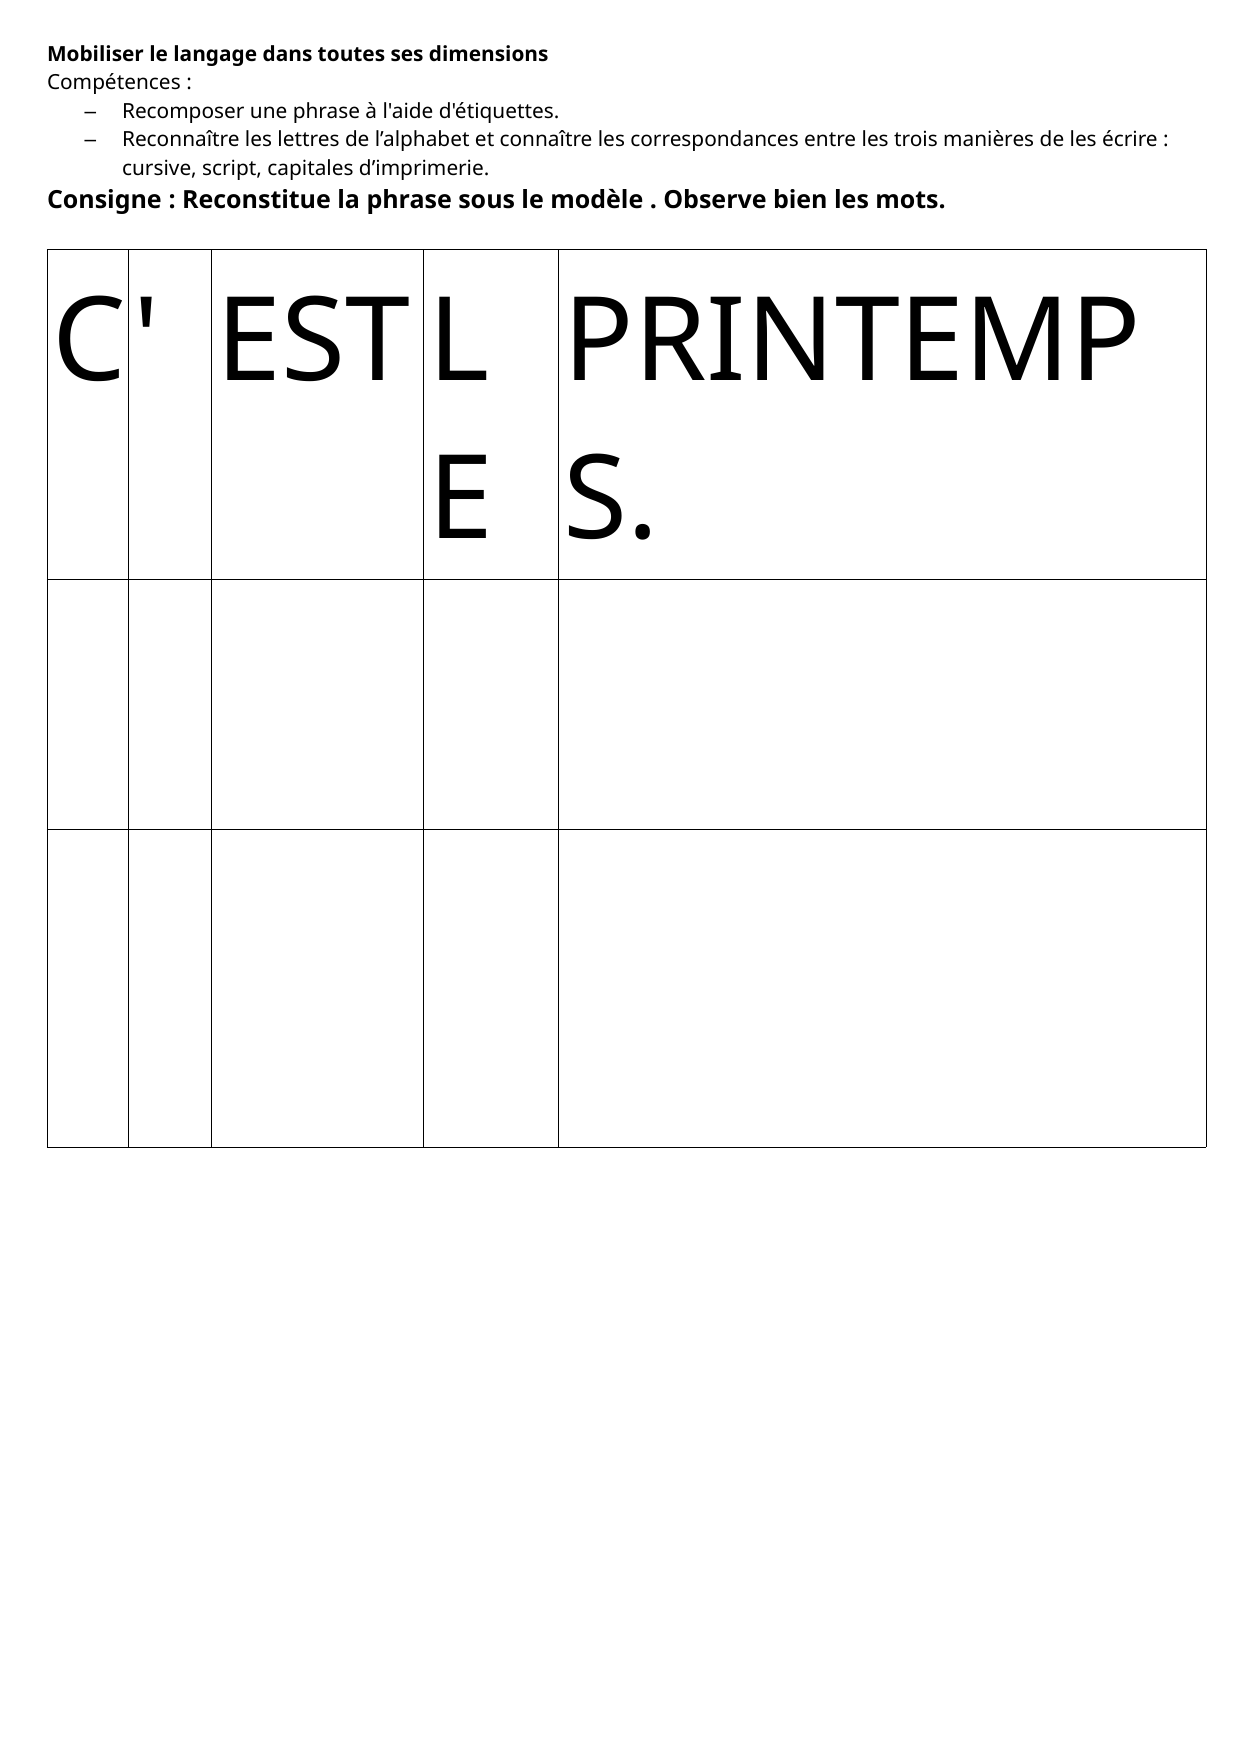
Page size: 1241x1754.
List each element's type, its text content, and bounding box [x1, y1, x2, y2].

table_cell [129, 830, 211, 1147]
table_cell [559, 580, 1206, 829]
table_cell [559, 830, 1206, 1147]
table_cell [212, 830, 423, 1147]
text Mobiliser le langage dans toutes ses dimensions [47, 39, 1206, 67]
text Compétences : [47, 67, 1206, 96]
table_cell [48, 580, 128, 829]
table_header ' [129, 250, 211, 579]
table_header PRINTEMPS. [559, 250, 1206, 579]
table_cell [424, 580, 558, 829]
table_cell [48, 830, 128, 1147]
list Recomposer une phrase à l'aide d'étiquettes. [84, 96, 1206, 124]
table_header LE [424, 250, 558, 579]
table_header EST [212, 250, 423, 579]
table_cell [129, 580, 211, 829]
list Reconnaître les lettres de l’alphabet et connaître les correspondances entre les trois manières de les écrire : cursive, script, capitales d’imprimerie. [84, 124, 1206, 181]
table_cell [212, 580, 423, 829]
table_header C [48, 250, 128, 579]
text Consigne : Reconstitue la phrase sous le modèle . Observe bien les mots. [47, 181, 1206, 215]
table_cell [424, 830, 558, 1147]
